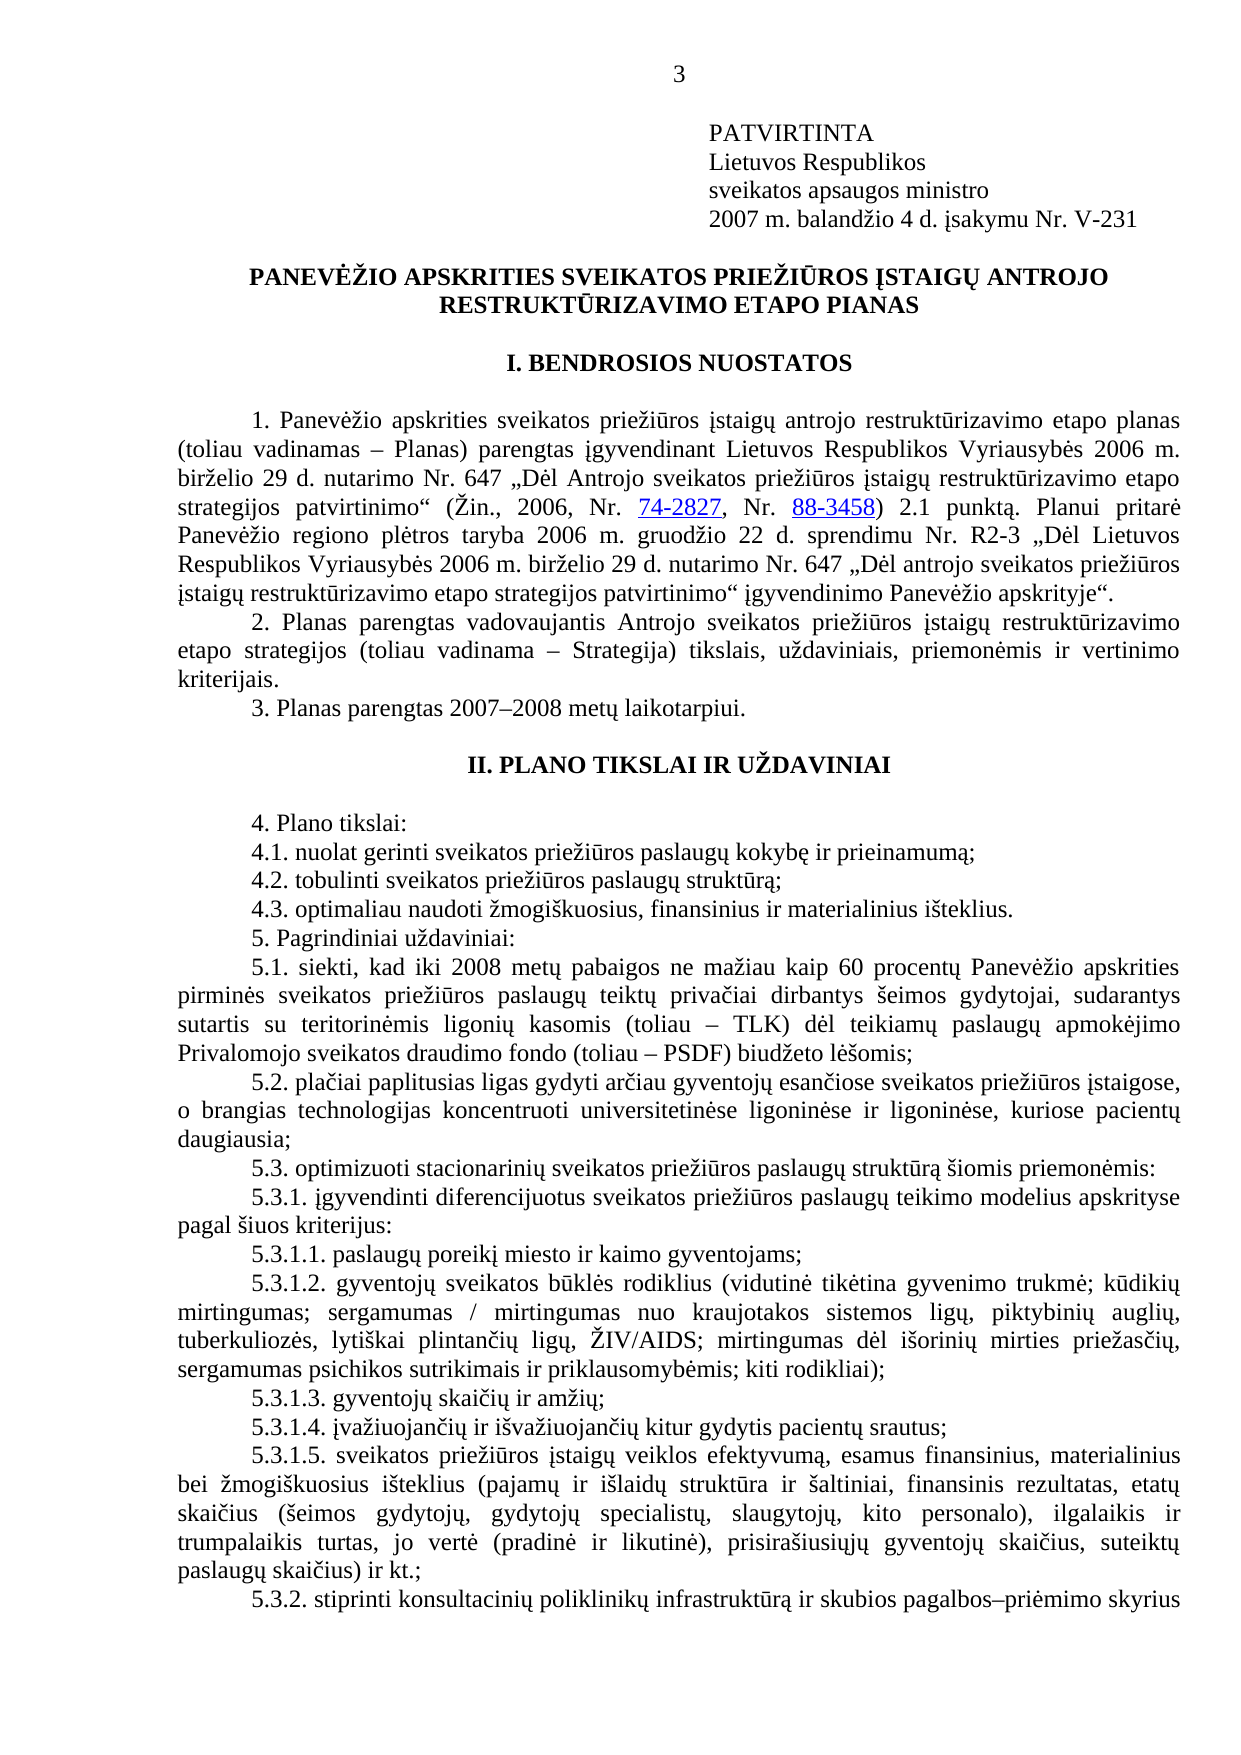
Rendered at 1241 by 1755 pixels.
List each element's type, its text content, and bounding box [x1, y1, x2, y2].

text Lietuvos Respublikos [177, 147, 1181, 176]
text 5. Pagrindiniai uždaviniai: [177, 923, 1181, 952]
text 1. Panevėžio apskrities sveikatos priežiūros įstaigų antrojo restruktūrizavimo etapo planas (toliau vadinamas – Planas) parengtas įgyvendinant Lietuvos Respublikos Vyriausybės 2006 m. birželio 29 d. nutarimo Nr. 647 „Dėl Antrojo sveikatos priežiūros įstaigų restruktūrizavimo etapo strategijos patvirtinimo“ (Žin., 2006, Nr. 74-2827, Nr. 88-3458) 2.1 punktą. Planui pritarė Panevėžio regiono plėtros taryba 2006 m. gruodžio 22 d. sprendimu Nr. R2-3 „Dėl Lietuvos Respublikos Vyriausybės 2006 m. birželio 29 d. nutarimo Nr. 647 „Dėl antrojo sveikatos priežiūros įstaigų restruktūrizavimo etapo strategijos patvirtinimo“ įgyvendinimo Panevėžio apskrityje“. [177, 406, 1181, 607]
text 4.1. nuolat gerinti sveikatos priežiūros paslaugų kokybę ir prieinamumą; [177, 837, 1181, 866]
text 4.2. tobulinti sveikatos priežiūros paslaugų struktūrą; [177, 866, 1181, 894]
text 5.3. optimizuoti stacionarinių sveikatos priežiūros paslaugų struktūrą šiomis priemonėmis: [177, 1153, 1181, 1182]
text 5.3.1.2. gyventojų sveikatos būklės rodiklius (vidutinė tikėtina gyvenimo trukmė; kūdikių mirtingumas; sergamumas / mirtingumas nuo kraujotakos sistemos ligų, piktybinių auglių, tuberkuliozės, lytiškai plintančių ligų, ŽIV/AIDS; mirtingumas dėl išorinių mirties priežasčių, sergamumas psichikos sutrikimais ir priklausomybėmis; kiti rodikliai); [177, 1268, 1181, 1383]
text I. BENDROSIOS NUOSTATOS [177, 348, 1181, 377]
text 4.3. optimaliau naudoti žmogiškuosius, finansinius ir materialinius išteklius. [177, 894, 1181, 923]
text 5.3.1. įgyvendinti diferencijuotus sveikatos priežiūros paslaugų teikimo modelius apskrityse pagal šiuos kriterijus: [177, 1182, 1181, 1239]
text 3. Planas parengtas 2007–2008 metų laikotarpiui. [177, 693, 1181, 722]
text II. PLANO TIKSLAI IR UŽDAVINIAI [177, 751, 1181, 779]
text PATVIRTINTA [709, 118, 1181, 147]
text 5.3.1.5. sveikatos priežiūros įstaigų veiklos efektyvumą, esamus finansinius, materialinius bei žmogiškuosius išteklius (pajamų ir išlaidų struktūra ir šaltiniai, finansinis rezultatas, etatų skaičius (šeimos gydytojų, gydytojų specialistų, slaugytojų, kito personalo), ilgalaikis ir trumpalaikis turtas, jo vertė (pradinė ir likutinė), prisirašiusiųjų gyventojų skaičius, suteiktų paslaugų skaičius) ir kt.; [177, 1441, 1181, 1584]
text 2. Planas parengtas vadovaujantis Antrojo sveikatos priežiūros įstaigų restruktūrizavimo etapo strategijos (toliau vadinama – Strategija) tikslais, uždaviniais, priemonėmis ir vertinimo kriterijais. [177, 607, 1181, 693]
text 4. Plano tikslai: [177, 808, 1181, 837]
text 2007 m. balandžio 4 d. įsakymu Nr. V-231 [177, 204, 1181, 233]
text 5.3.1.1. paslaugų poreikį miesto ir kaimo gyventojams; [177, 1239, 1181, 1268]
text 5.3.2. stiprinti konsultacinių poliklinikų infrastruktūrą ir skubios pagalbos–priėmimo skyrius [177, 1584, 1181, 1613]
text sveikatos apsaugos ministro [177, 176, 1181, 204]
text 5.2. plačiai paplitusias ligas gydyti arčiau gyventojų esančiose sveikatos priežiūros įstaigose, o brangias technologijas koncentruoti universitetinėse ligoninėse ir ligoninėse, kuriose pacientų daugiausia; [177, 1067, 1181, 1153]
text 5.3.1.4. įvažiuojančių ir išvažiuojančių kitur gydytis pacientų srautus; [177, 1412, 1181, 1441]
text 5.3.1.3. gyventojų skaičių ir amžių; [177, 1383, 1181, 1412]
text 5.1. siekti, kad iki 2008 metų pabaigos ne mažiau kaip 60 procentų Panevėžio apskrities pirminės sveikatos priežiūros paslaugų teiktų privačiai dirbantys šeimos gydytojai, sudarantys sutartis su teritorinėmis ligonių kasomis (toliau – TLK) dėl teikiamų paslaugų apmokėjimo Privalomojo sveikatos draudimo fondo (toliau – PSDF) biudžeto lėšomis; [177, 952, 1181, 1067]
text PANEVĖŽIO APSKRITIES SVEIKATOS PRIEŽIŪROS ĮSTAIGŲ ANTROJO RESTRUKTŪRIZAVIMO ETAPO PIANAS [177, 262, 1181, 319]
